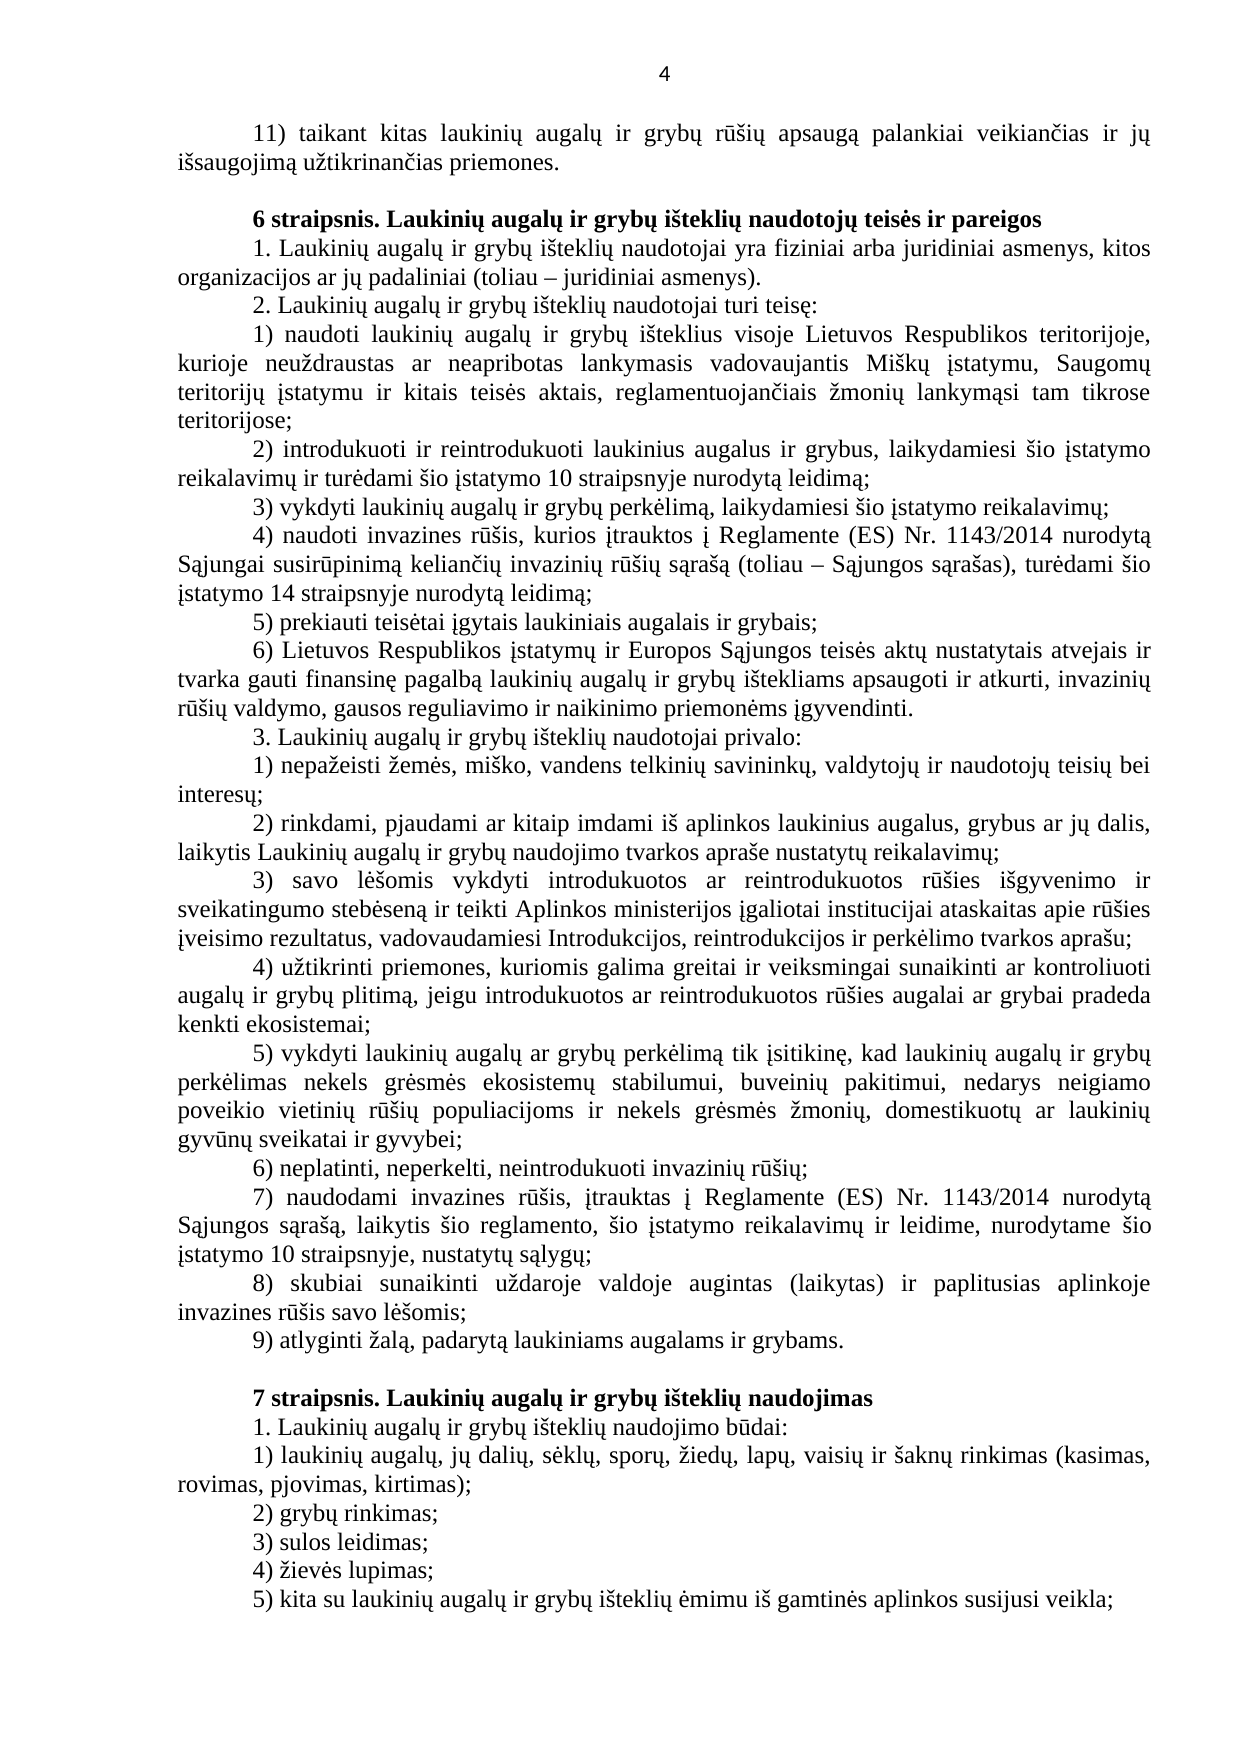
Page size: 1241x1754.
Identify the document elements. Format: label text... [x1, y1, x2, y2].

text 1) nepažeisti žemės, miško, vandens telkinių savininkų, valdytojų ir naudotojų teisių bei interesų; [177, 751, 1152, 808]
text 2. Laukinių augalų ir grybų išteklių naudotojai turi teisę: [177, 291, 1152, 319]
text 6) Lietuvos Respublikos įstatymų ir Europos Sąjungos teisės aktų nustatytais atvejais ir tvarka gauti finansinę pagalbą laukinių augalų ir grybų ištekliams apsaugoti ir atkurti, invazinių rūšių valdymo, gausos reguliavimo ir naikinimo priemonėms įgyvendinti. [177, 636, 1152, 722]
text 3) savo lėšomis vykdyti introdukuotos ar reintrodukuotos rūšies išgyvenimo ir sveikatingumo stebėseną ir teikti Aplinkos ministerijos įgaliotai institucijai ataskaitas apie rūšies įveisimo rezultatus, vadovaudamiesi Introdukcijos, reintrodukcijos ir perkėlimo tvarkos aprašu; [177, 866, 1152, 952]
text 1. Laukinių augalų ir grybų išteklių naudojimo būdai: [177, 1412, 1152, 1441]
text 6) neplatinti, neperkelti, neintrodukuoti invazinių rūšių; [177, 1153, 1152, 1182]
text 6 straipsnis. Laukinių augalų ir grybų išteklių naudotojų teisės ir pareigos [177, 204, 1152, 233]
text 5) prekiauti teisėtai įgytais laukiniais augalais ir grybais; [177, 607, 1152, 636]
text 3. Laukinių augalų ir grybų išteklių naudotojai privalo: [177, 722, 1152, 751]
text 2) rinkdami, pjaudami ar kitaip imdami iš aplinkos laukinius augalus, grybus ar jų dalis, laikytis Laukinių augalų ir grybų naudojimo tvarkos apraše nustatytų reikalavimų; [177, 808, 1152, 866]
text 11) taikant kitas laukinių augalų ir grybų rūšių apsaugą palankiai veikiančias ir jų išsaugojimą užtikrinančias priemones. [177, 118, 1152, 176]
text 8) skubiai sunaikinti uždaroje valdoje augintas (laikytas) ir paplitusias aplinkoje invazines rūšis savo lėšomis; [177, 1268, 1152, 1326]
text 2) grybų rinkimas; [177, 1498, 1152, 1527]
text 3) sulos leidimas; [177, 1527, 1152, 1556]
text 4) užtikrinti priemones, kuriomis galima greitai ir veiksmingai sunaikinti ar kontroliuoti augalų ir grybų plitimą, jeigu introdukuotos ar reintrodukuotos rūšies augalai ar grybai pradeda kenkti ekosistemai; [177, 952, 1152, 1038]
text 1) naudoti laukinių augalų ir grybų išteklius visoje Lietuvos Respublikos teritorijoje, kurioje neuždraustas ar neapribotas lankymasis vadovaujantis Miškų įstatymu, Saugomų teritorijų įstatymu ir kitais teisės aktais, reglamentuojančiais žmonių lankymąsi tam tikrose teritorijose; [177, 319, 1152, 434]
text 2) introdukuoti ir reintrodukuoti laukinius augalus ir grybus, laikydamiesi šio įstatymo reikalavimų ir turėdami šio įstatymo 10 straipsnyje nurodytą leidimą; [177, 434, 1152, 492]
text 7 straipsnis. Laukinių augalų ir grybų išteklių naudojimas [177, 1383, 1152, 1412]
text 4) naudoti invazines rūšis, kurios įtrauktos į Reglamente (ES) Nr. 1143/2014 nurodytą Sąjungai susirūpinimą keliančių invazinių rūšių sąrašą (toliau – Sąjungos sąrašas), turėdami šio įstatymo 14 straipsnyje nurodytą leidimą; [177, 521, 1152, 607]
text 9) atlyginti žalą, padarytą laukiniams augalams ir grybams. [177, 1326, 1152, 1354]
text 1. Laukinių augalų ir grybų išteklių naudotojai yra fiziniai arba juridiniai asmenys, kitos organizacijos ar jų padaliniai (toliau – juridiniai asmenys). [177, 233, 1152, 291]
text 7) naudodami invazines rūšis, įtrauktas į Reglamente (ES) Nr. 1143/2014 nurodytą Sąjungos sąrašą, laikytis šio reglamento, šio įstatymo reikalavimų ir leidime, nurodytame šio įstatymo 10 straipsnyje, nustatytų sąlygų; [177, 1182, 1152, 1268]
text 5) vykdyti laukinių augalų ar grybų perkėlimą tik įsitikinę, kad laukinių augalų ir grybų perkėlimas nekels grėsmės ekosistemų stabilumui, buveinių pakitimui, nedarys neigiamo poveikio vietinių rūšių populiacijoms ir nekels grėsmės žmonių, domestikuotų ar laukinių gyvūnų sveikatai ir gyvybei; [177, 1038, 1152, 1153]
text 4) žievės lupimas; [177, 1556, 1152, 1584]
text 1) laukinių augalų, jų dalių, sėklų, sporų, žiedų, lapų, vaisių ir šaknų rinkimas (kasimas, rovimas, pjovimas, kirtimas); [177, 1441, 1152, 1498]
text 3) vykdyti laukinių augalų ir grybų perkėlimą, laikydamiesi šio įstatymo reikalavimų; [177, 492, 1152, 521]
text 5) kita su laukinių augalų ir grybų išteklių ėmimu iš gamtinės aplinkos susijusi veikla; [177, 1584, 1152, 1613]
